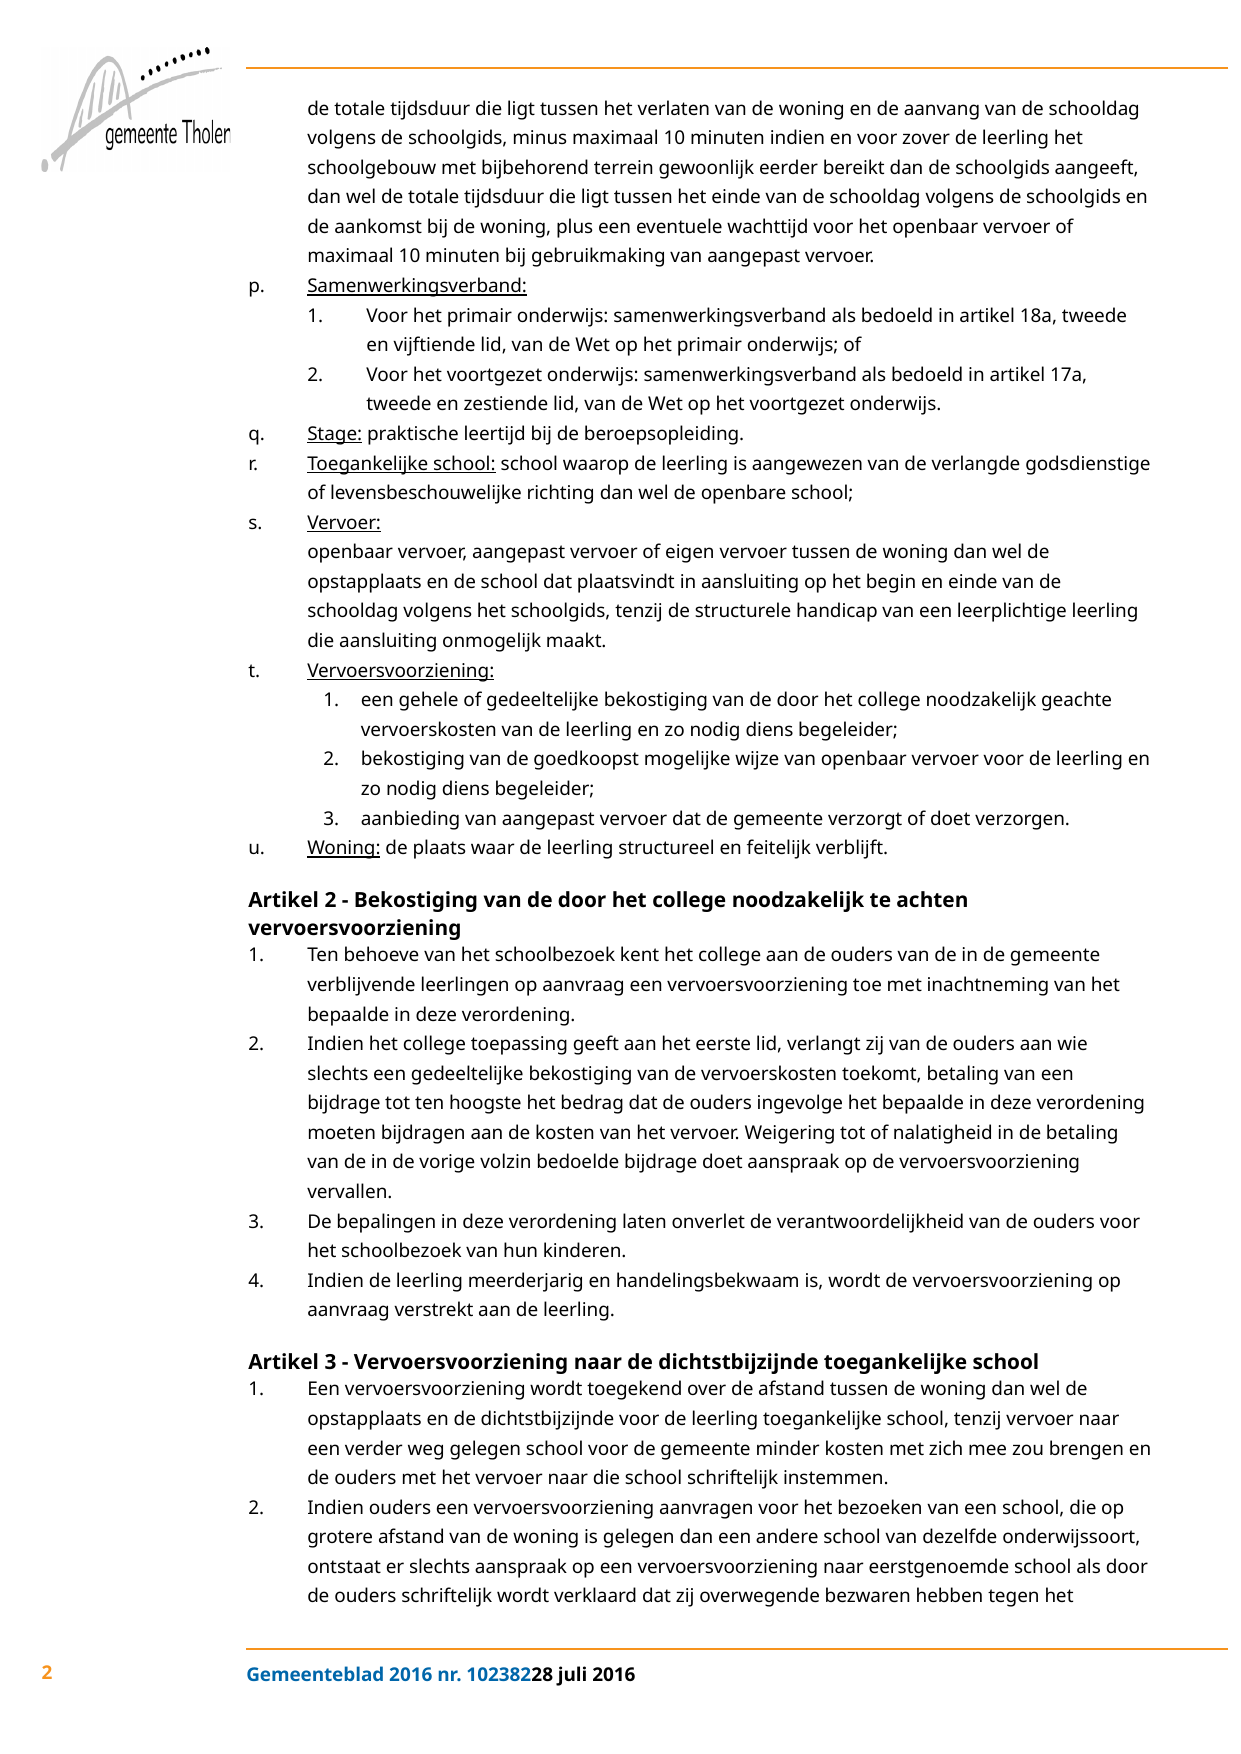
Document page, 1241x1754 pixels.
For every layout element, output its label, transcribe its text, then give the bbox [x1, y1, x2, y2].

list Stage: praktische leertijd bij de beroepsopleiding. [248, 420, 1152, 446]
list Indien ouders een vervoersvoorziening aanvragen voor het bezoeken van een school, die op grotere afstand van de woning is gelegen dan een andere school van dezelfde onderwijssoort, ontstaat er slechts aanspraak op een vervoersvoorziening naar eerstgenoemde school als door de ouders schriftelijk wordt verklaard dat zij overwegende bezwaren hebben tegen het [248, 1494, 1152, 1608]
list Ten behoeve van het schoolbezoek kent het college aan de ouders van de in de gemeente verblijvende leerlingen op aanvraag een vervoersvoorziening toe met inachtneming van het bepaalde in deze verordening. [248, 942, 1152, 1027]
list Woning: de plaats waar de leerling structureel en feitelijk verblijft. [248, 834, 1152, 860]
list De bepalingen in deze verordening laten onverlet de verantwoordelijkheid van de ouders voor het schoolbezoek van hun kinderen. [248, 1208, 1152, 1263]
list Indien het college toepassing geeft aan het eerste lid, verlangt zij van de ouders aan wie slechts een gedeeltelijke bekostiging van de vervoerskosten toekomt, betaling van een bijdrage tot ten hoogste het bedrag dat de ouders ingevolge het bepaalde in deze verordening moeten bijdragen aan de kosten van het vervoer. Weigering tot of nalatigheid in de betaling van de in de vorige volzin bedoelde bijdrage doet aanspraak op de vervoersvoorziening vervallen. [248, 1030, 1152, 1204]
text Artikel 3 - Vervoersvoorziening naar de dichtstbijzijnde toegankelijke school [248, 1347, 1152, 1376]
list Vervoersvoorziening: [248, 657, 1152, 683]
list Samenwerkingsverband: [248, 272, 1152, 298]
list Voor het primair onderwijs: samenwerkingsverband als bedoeld in artikel 18a, tweede en vijftiende lid, van de Wet op het primair onderwijs; of [307, 302, 1152, 357]
list Voor het voortgezet onderwijs: samenwerkingsverband als bedoeld in artikel 17a, tweede en zestiende lid, van de Wet op het voortgezet onderwijs. [307, 361, 1152, 416]
picture [41, 47, 231, 172]
list een gehele of gedeeltelijke bekostiging van de door het college noodzakelijk geachte vervoerskosten van de leerling en zo nodig diens begeleider; [323, 686, 1152, 742]
list bekostiging van de goedkoopst mogelijke wijze van openbaar vervoer voor de leerling en zo nodig diens begeleider; [323, 746, 1152, 801]
list Toegankelijke school: school waarop de leerling is aangewezen van de verlangde godsdienstige of levensbeschouwelijke richting dan wel de openbare school; [248, 450, 1152, 505]
list aanbieding van aangepast vervoer dat de gemeente verzorgt of doet verzorgen. [323, 805, 1152, 831]
list Een vervoersvoorziening wordt toegekend over de afstand tussen de woning dan wel de opstapplaats en de dichtstbijzijnde voor de leerling toegankelijke school, tenzij vervoer naar een verder weg gelegen school voor de gemeente minder kosten met zich mee zou brengen en de ouders met het vervoer naar die school schriftelijk instemmen. [248, 1376, 1152, 1490]
list openbaar vervoer, aangepast vervoer of eigen vervoer tussen de woning dan wel de opstapplaats en de school dat plaatsvindt in aansluiting op het begin en einde van de schooldag volgens het schoolgids, tenzij de structurele handicap van een leerplichtige leerling die aansluiting onmogelijk maakt. [248, 538, 1152, 653]
list Indien de leerling meerderjarig en handelingsbekwaam is, wordt de vervoersvoorziening op aanvraag verstrekt aan de leerling. [248, 1267, 1152, 1322]
list de totale tijdsduur die ligt tussen het verlaten van de woning en de aanvang van de schooldag volgens de schoolgids, minus maximaal 10 minuten indien en voor zover de leerling het schoolgebouw met bijbehorend terrein gewoonlijk eerder bereikt dan de schoolgids aangeeft, dan wel de totale tijdsduur die ligt tussen het einde van de schooldag volgens de schoolgids en de aankomst bij de woning, plus een eventuele wachttijd voor het openbaar vervoer of maximaal 10 minuten bij gebruikmaking van aangepast vervoer. [248, 95, 1152, 268]
text Artikel 2 - Bekostiging van de door het college noodzakelijk te achten vervoersvoorziening [248, 885, 1152, 942]
list Vervoer: [248, 509, 1152, 535]
